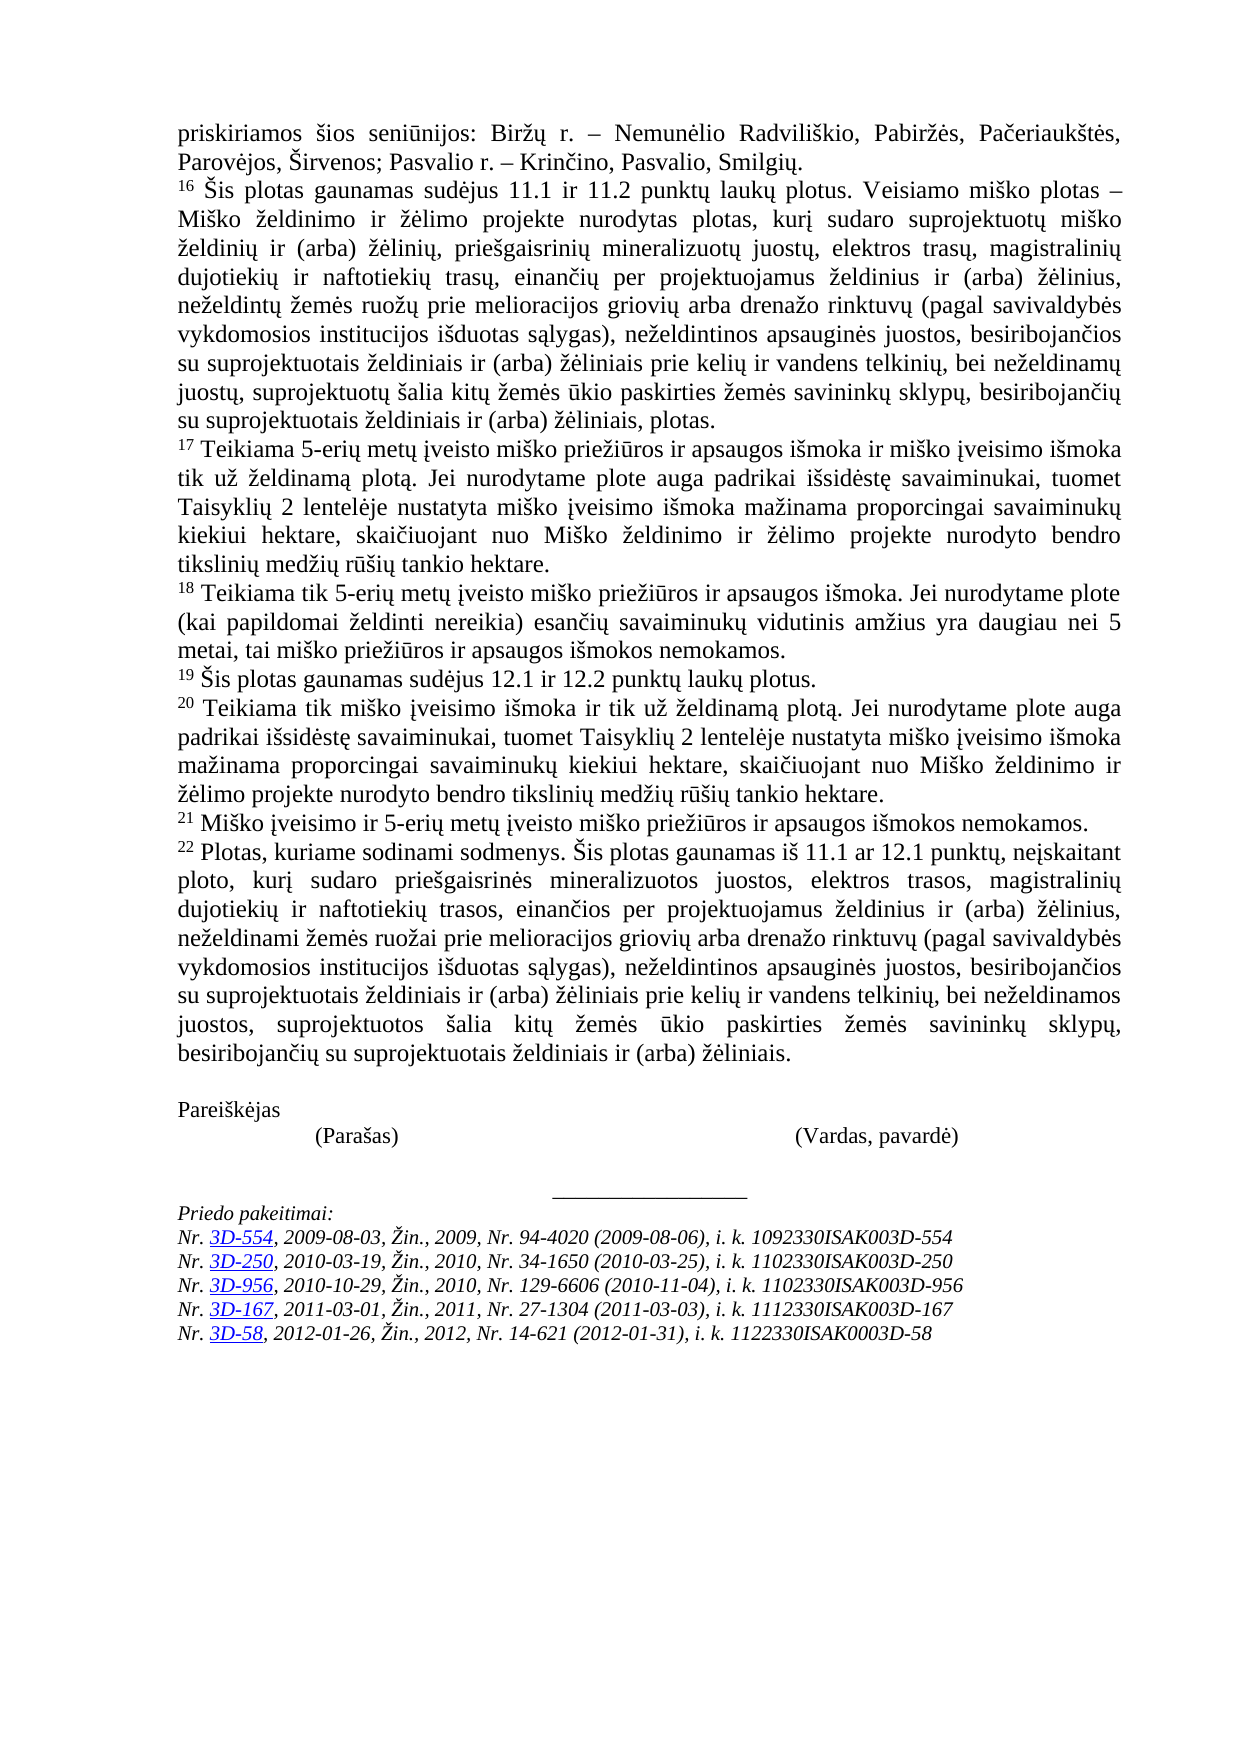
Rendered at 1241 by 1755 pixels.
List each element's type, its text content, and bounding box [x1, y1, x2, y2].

text 18 Teikiama tik 5-erių metų įveisto miško priežiūros ir apsaugos išmoka. Jei nurodytame plote (kai papildomai želdinti nereikia) esančių savaiminukų vidutinis amžius yra daugiau nei 5 metai, tai miško priežiūros ir apsaugos išmokos nemokamos. [177, 578, 1122, 664]
text 17 Teikiama 5-erių metų įveisto miško priežiūros ir apsaugos išmoka ir miško įveisimo išmoka tik už želdinamą plotą. Jei nurodytame plote auga padrikai išsidėstę savaiminukai, tuomet Taisyklių 2 lentelėje nustatyta miško įveisimo išmoka mažinama proporcingai savaiminukų kiekiui hektare, skaičiuojant nuo Miško želdinimo ir žėlimo projekte nurodyto bendro tikslinių medžių rūšių tankio hektare. [177, 434, 1122, 578]
text Priedo pakeitimai: [177, 1201, 1122, 1225]
text 20 Teikiama tik miško įveisimo išmoka ir tik už želdinamą plotą. Jei nurodytame plote auga padrikai išsidėstę savaiminukai, tuomet Taisyklių 2 lentelėje nustatyta miško įveisimo išmoka mažinama proporcingai savaiminukų kiekiui hektare, skaičiuojant nuo Miško želdinimo ir žėlimo projekte nurodyto bendro tikslinių medžių rūšių tankio hektare. [177, 693, 1122, 808]
text 21 Miško įveisimo ir 5-erių metų įveisto miško priežiūros ir apsaugos išmokos nemokamos. [177, 808, 1122, 837]
text Nr. 3D-58, 2012-01-26, Žin., 2012, Nr. 14-621 (2012-01-31), i. k. 1122330ISAK0003D-58 [177, 1321, 1122, 1345]
text (parašas) (vardas, pavardė) [177, 1122, 1122, 1148]
text Nr. 3D-554, 2009-08-03, Žin., 2009, Nr. 94-4020 (2009-08-06), i. k. 1092330ISAK003D-554 [177, 1225, 1122, 1249]
text 16 Šis plotas gaunamas sudėjus 11.1 ir 11.2 punktų laukų plotus. Veisiamo miško plotas – Miško želdinimo ir žėlimo projekte nurodytas plotas, kurį sudaro suprojektuotų miško želdinių ir (arba) žėlinių, priešgaisrinių mineralizuotų juostų, elektros trasų, magistralinių dujotiekių ir naftotiekių trasų, einančių per projektuojamus želdinius ir (arba) žėlinius, neželdintų žemės ruožų prie melioracijos griovių arba drenažo rinktuvų (pagal savivaldybės vykdomosios institucijos išduotas sąlygas), neželdintinos apsauginės juostos, besiribojančios su suprojektuotais želdiniais ir (arba) žėliniais prie kelių ir vandens telkinių, bei neželdinamų juostų, suprojektuotų šalia kitų žemės ūkio paskirties žemės savininkų sklypų, besiribojančių su suprojektuotais želdiniais ir (arba) žėliniais, plotas. [177, 176, 1122, 434]
text _________________ [177, 1175, 1122, 1201]
text Nr. 3D-956, 2010-10-29, Žin., 2010, Nr. 129-6606 (2010-11-04), i. k. 1102330ISAK003D-956 [177, 1273, 1122, 1297]
text Nr. 3D-250, 2010-03-19, Žin., 2010, Nr. 34-1650 (2010-03-25), i. k. 1102330ISAK003D-250 [177, 1249, 1122, 1273]
text priskiriamos šios seniūnijos: Biržų r. – Nemunėlio Radviliškio, Pabiržės, Pačeriaukštės, Parovėjos, Širvenos; Pasvalio r. – Krinčino, Pasvalio, Smilgių. [177, 118, 1122, 176]
text Nr. 3D-167, 2011-03-01, Žin., 2011, Nr. 27-1304 (2011-03-03), i. k. 1112330ISAK003D-167 [177, 1297, 1122, 1321]
text 22 Plotas, kuriame sodinami sodmenys. Šis plotas gaunamas iš 11.1 ar 12.1 punktų, neįskaitant ploto, kurį sudaro priešgaisrinės mineralizuotos juostos, elektros trasos, magistralinių dujotiekių ir naftotiekių trasos, einančios per projektuojamus želdinius ir (arba) žėlinius, neželdinami žemės ruožai prie melioracijos griovių arba drenažo rinktuvų (pagal savivaldybės vykdomosios institucijos išduotas sąlygas), neželdintinos apsauginės juostos, besiribojančios su suprojektuotais želdiniais ir (arba) žėliniais prie kelių ir vandens telkinių, bei neželdinamos juostos, suprojektuotos šalia kitų žemės ūkio paskirties žemės savininkų sklypų, besiribojančių su suprojektuotais želdiniais ir (arba) žėliniais. [177, 837, 1122, 1067]
text Pareiškėjas [177, 1096, 1122, 1122]
text 19 Šis plotas gaunamas sudėjus 12.1 ir 12.2 punktų laukų plotus. [177, 664, 1122, 693]
